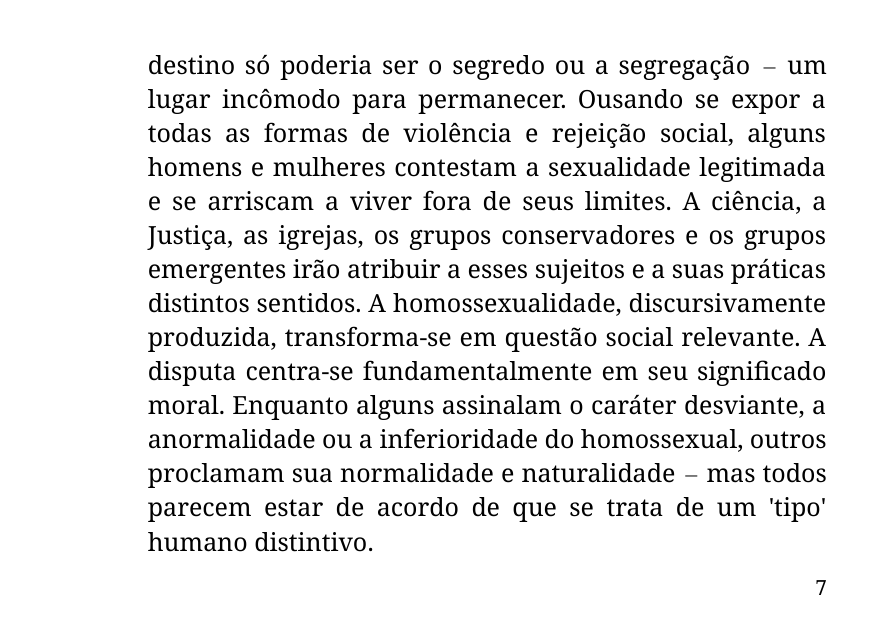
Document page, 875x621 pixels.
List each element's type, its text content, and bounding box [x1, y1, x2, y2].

text destino só poderia ser o segredo ou a segregação ¾ um lugar incômodo para permanecer. Ousando se expor a todas as formas de violência e rejeição social, alguns homens e mulheres contestam a sexualidade legitimada e se arriscam a viver fora de seus limites. A ciência, a Justiça, as igrejas, os grupos conservadores e os grupos emergentes irão atribuir a esses sujeitos e a suas práticas distintos sentidos. A homossexualidade, discursivamente produzida, transforma-se em questão social relevante. A disputa centra-se fundamentalmente em seu significado moral. Enquanto alguns assinalam o caráter desviante, a anormalidade ou a inferioridade do homossexual, outros proclamam sua normalidade e naturalidade ¾ mas todos parecem estar de acordo de que se trata de um 'tipo' humano distintivo. [148, 47, 827, 558]
